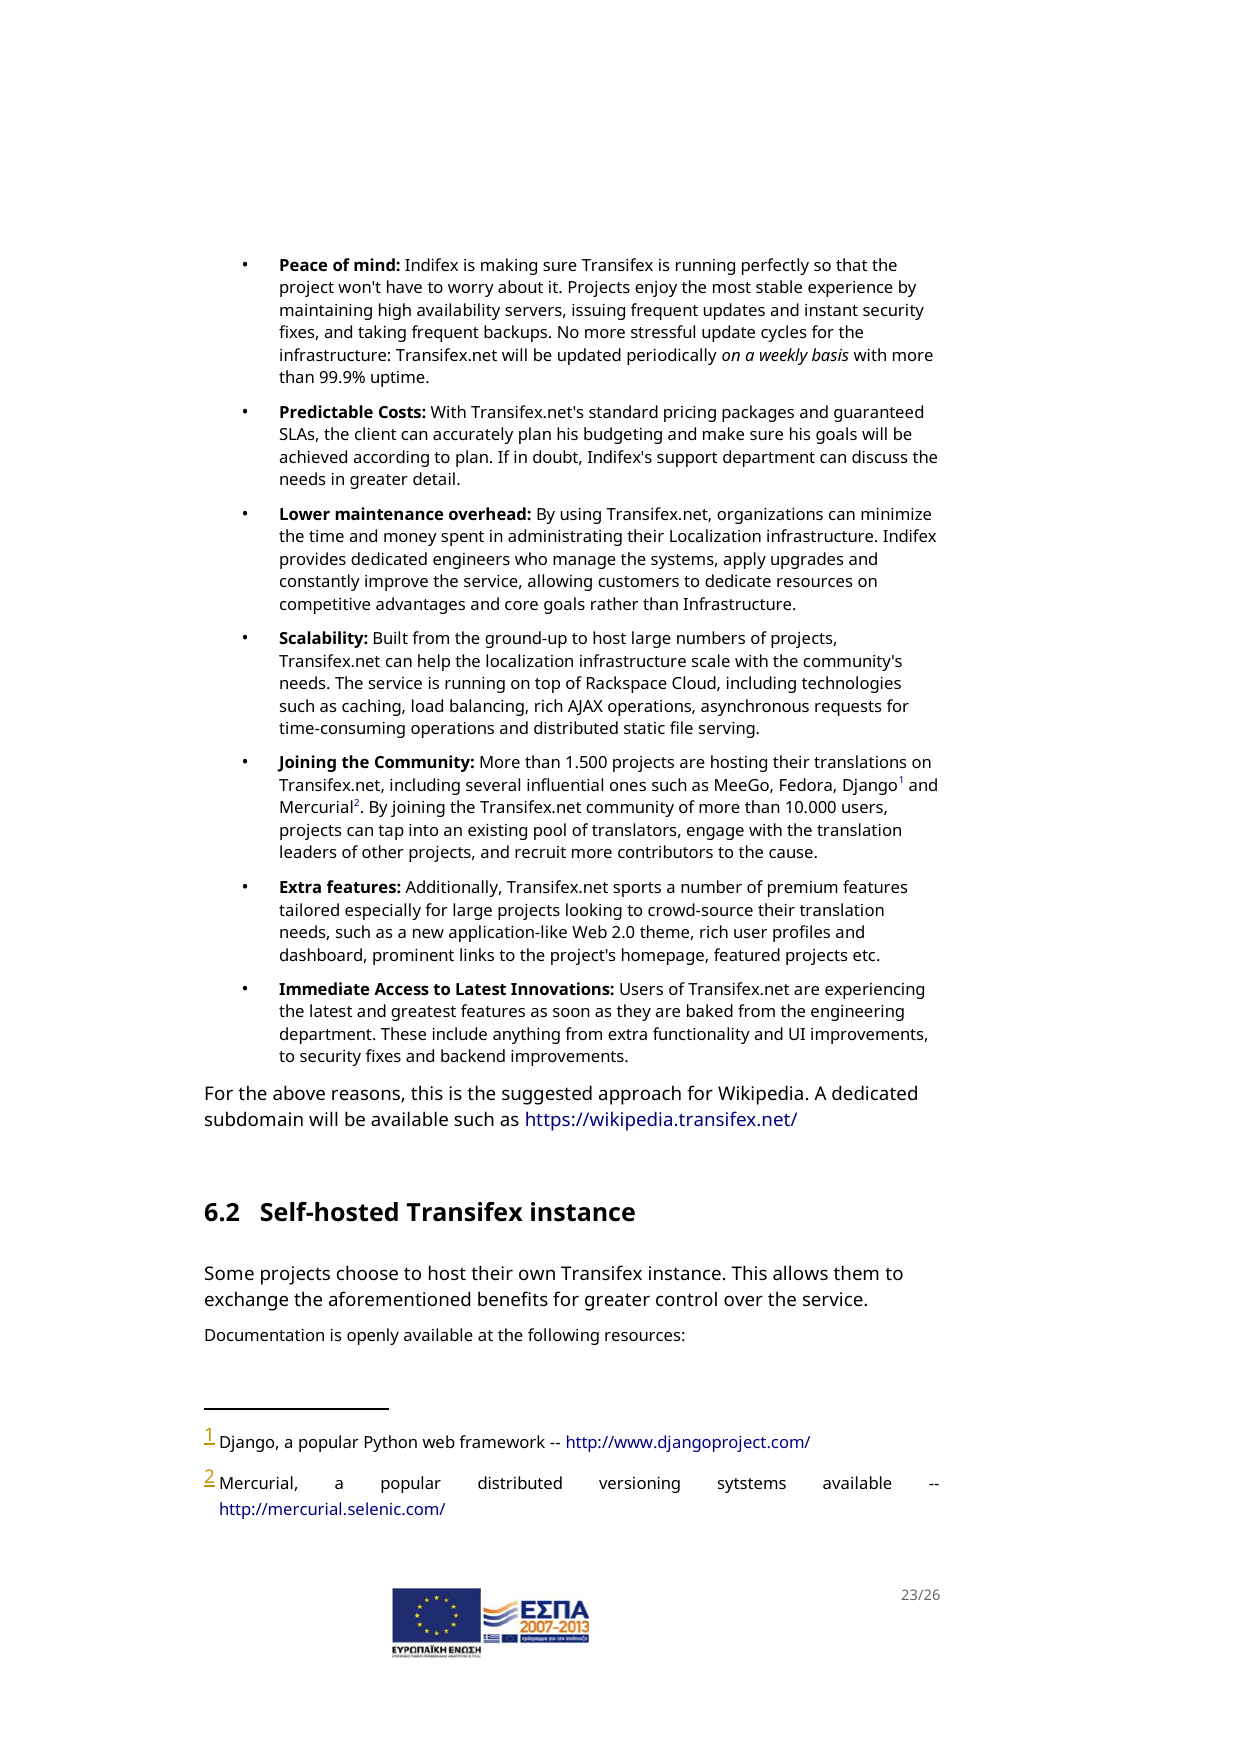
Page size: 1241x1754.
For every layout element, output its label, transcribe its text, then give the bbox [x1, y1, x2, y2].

list Immediate Access to Latest Innovations: Users of Transifex.net are experiencing the latest and greatest features as soon as they are baked from the engineering department. These include anything from extra functionality and UI improvements, to security fixes and backend improvements. [241, 978, 940, 1068]
list Joining the Community: More than 1.500 projects are hosting their translations on Transifex.net, including several influential ones such as MeeGo, Fedora, Django and Mercurial. By joining the Transifex.net community of more than 10.000 users, projects can tap into an existing pool of translators, engage with the translation leaders of other projects, and recruit more contributors to the cause. [241, 751, 940, 864]
picture [391, 1588, 589, 1659]
list Scalability: Built from the ground-up to host large numbers of projects, Transifex.net can help the localization infrastructure scale with the community's needs. The service is running on top of Rackspace Cloud, including technologies such as caching, load balancing, rich AJAX operations, asynchronous requests for time-consuming operations and distributed static file serving. [241, 627, 940, 739]
list Django, a popular Python web framework -- http://www.djangoproject.com/ [204, 1421, 940, 1454]
text For the above reasons, this is the suggested approach for Wikipedia. A dedicated subdomain will be available such as https://wikipedia.transifex.net/ [204, 1080, 940, 1132]
text Some projects choose to host their own Transifex instance. This allows them to exchange the aforementioned benefits for greater control over the service. [204, 1260, 940, 1312]
text Documentation is openly available at the following resources: [204, 1323, 940, 1346]
list Lower maintenance overhead: By using Transifex.net, organizations can minimize the time and money spent in administrating their Localization infrastructure. Indifex provides dedicated engineers who manage the systems, apply upgrades and constantly improve the service, allowing customers to dedicate resources on competitive advantages and core goals rather than Infrastructure. [241, 502, 940, 615]
list Predictable Costs: With Transifex.net's standard pricing packages and guaranteed SLAs, the client can accurately plan his budgeting and make sure his goals will be achieved according to plan. If in doubt, Indifex's support department can discuss the needs in greater detail. [241, 401, 940, 491]
list Peace of mind: Indifex is making sure Transifex is running perfectly so that the project won't have to worry about it. Projects enjoy the most stable experience by maintaining high availability servers, issuing frequent updates and instant security fixes, and taking frequent backups. No more stressful update cycles for the infrastructure: Transifex.net will be updated periodically on a weekly basis with more than 99.9% uptime. [241, 253, 940, 388]
list Mercurial, a popular distributed versioning sytstems available -- http://mercurial.selenic.com/ [204, 1463, 940, 1520]
subtitle Self-hosted Transifex instance [204, 1195, 940, 1229]
list Extra features: Additionally, Transifex.net sports a number of premium features tailored especially for large projects looking to crowd-source their translation needs, such as a new application-like Web 2.0 theme, rich user profiles and dashboard, prominent links to the project's homepage, featured projects etc. [241, 876, 940, 966]
